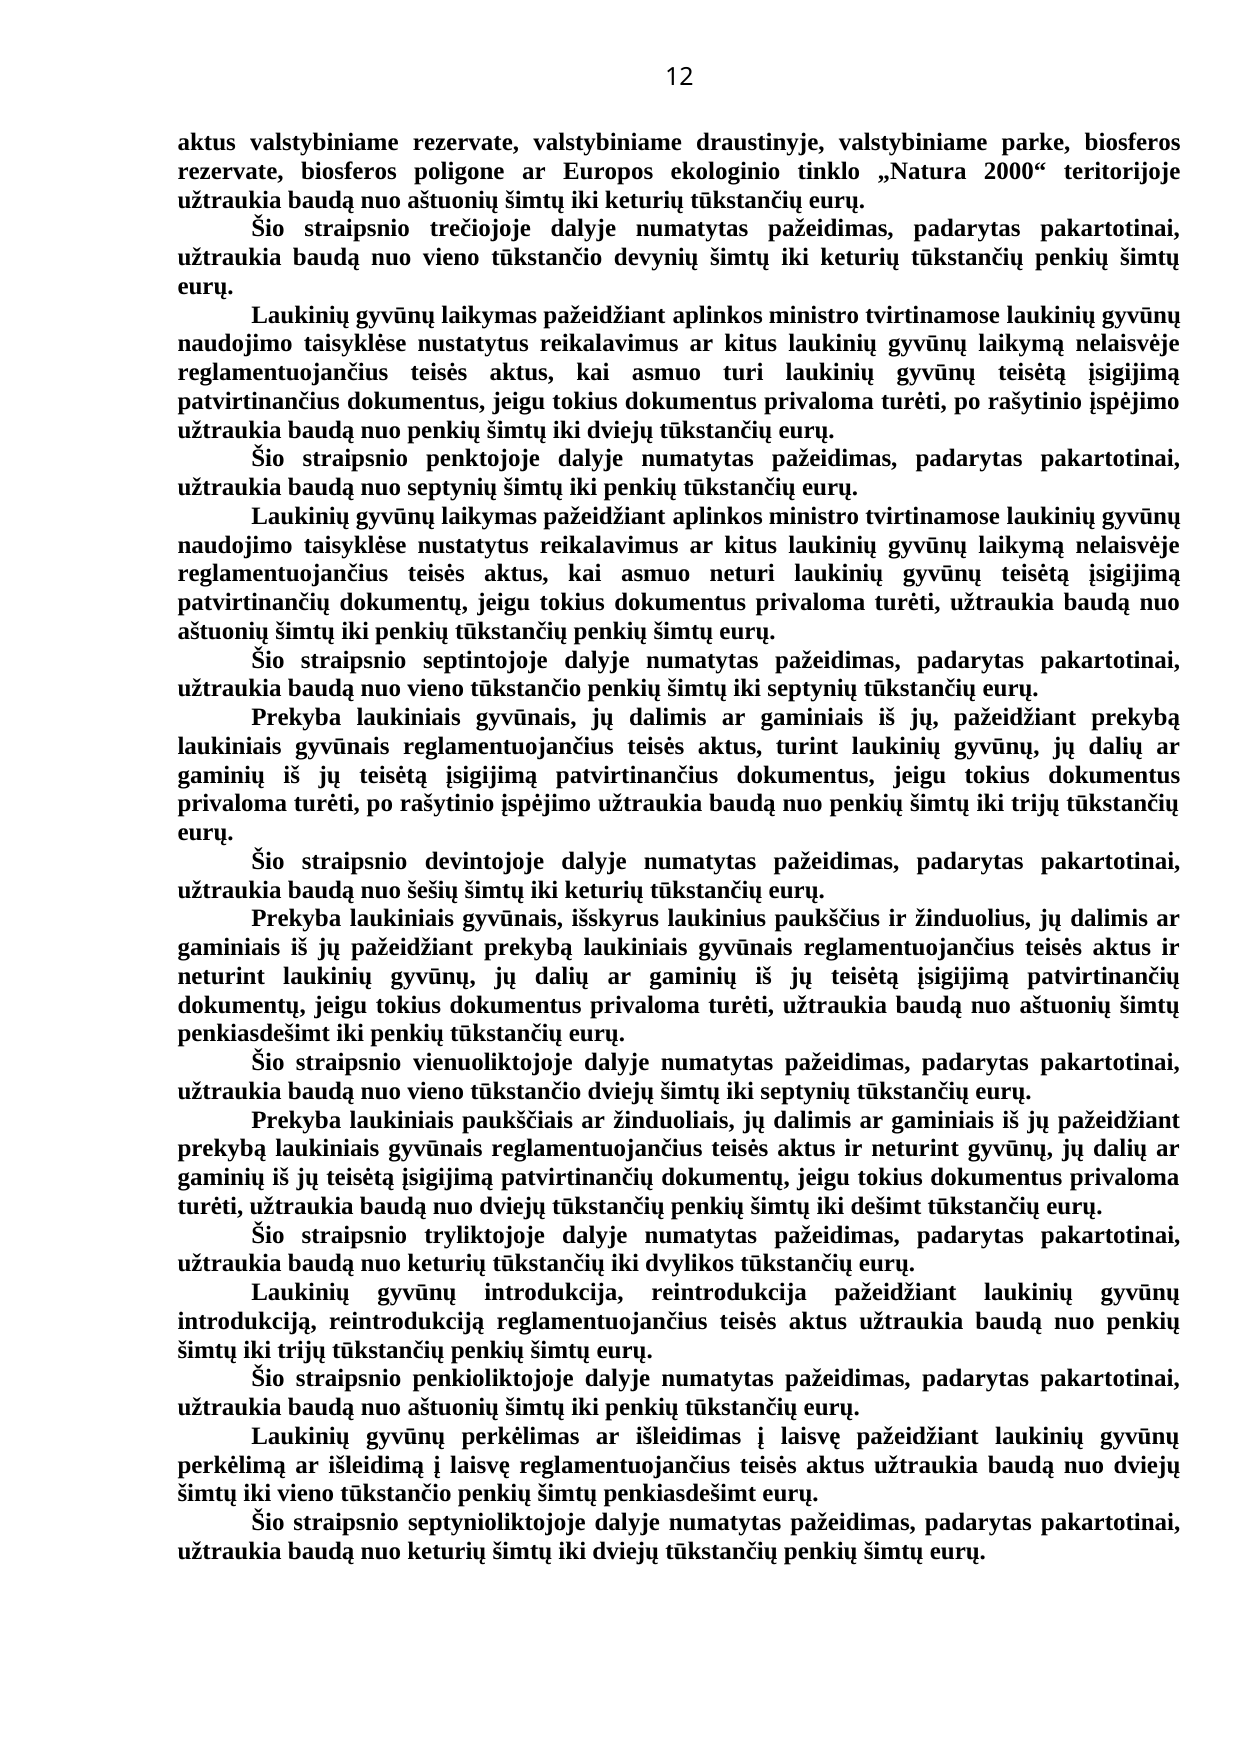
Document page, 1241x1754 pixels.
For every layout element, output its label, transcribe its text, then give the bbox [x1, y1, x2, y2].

text Šio straipsnio vienuoliktojoje dalyje numatytas pažeidimas, padarytas pakartotinai, užtraukia baudą nuo vieno tūkstančio dviejų šimtų iki septynių tūkstančių eurų. [177, 1047, 1181, 1105]
text Šio straipsnio penkioliktojoje dalyje numatytas pažeidimas, padarytas pakartotinai, užtraukia baudą nuo aštuonių šimtų iki penkių tūkstančių eurų. [177, 1363, 1181, 1421]
text Šio straipsnio devintojoje dalyje numatytas pažeidimas, padarytas pakartotinai, užtraukia baudą nuo šešių šimtų iki keturių tūkstančių eurų. [177, 846, 1181, 903]
text Šio straipsnio septintojoje dalyje numatytas pažeidimas, padarytas pakartotinai, užtraukia baudą nuo vieno tūkstančio penkių šimtų iki septynių tūkstančių eurų. [177, 645, 1181, 702]
text Prekyba laukiniais gyvūnais, jų dalimis ar gaminiais iš jų, pažeidžiant prekybą laukiniais gyvūnais reglamentuojančius teisės aktus, turint laukinių gyvūnų, jų dalių ar gaminių iš jų teisėtą įsigijimą patvirtinančius dokumentus, jeigu tokius dokumentus privaloma turėti, po rašytinio įspėjimo užtraukia baudą nuo penkių šimtų iki trijų tūkstančių eurų. [177, 702, 1181, 846]
text Šio straipsnio tryliktojoje dalyje numatytas pažeidimas, padarytas pakartotinai, užtraukia baudą nuo keturių tūkstančių iki dvylikos tūkstančių eurų. [177, 1220, 1181, 1277]
text Laukinių gyvūnų laikymas pažeidžiant aplinkos ministro tvirtinamose laukinių gyvūnų naudojimo taisyklėse nustatytus reikalavimus ar kitus laukinių gyvūnų laikymą nelaisvėje reglamentuojančius teisės aktus, kai asmuo turi laukinių gyvūnų teisėtą įsigijimą patvirtinančius dokumentus, jeigu tokius dokumentus privaloma turėti, po rašytinio įspėjimo užtraukia baudą nuo penkių šimtų iki dviejų tūkstančių eurų. [177, 300, 1181, 443]
text Šio straipsnio penktojoje dalyje numatytas pažeidimas, padarytas pakartotinai, užtraukia baudą nuo septynių šimtų iki penkių tūkstančių eurų. [177, 443, 1181, 501]
text Laukinių gyvūnų perkėlimas ar išleidimas į laisvę pažeidžiant laukinių gyvūnų perkėlimą ar išleidimą į laisvę reglamentuojančius teisės aktus užtraukia baudą nuo dviejų šimtų iki vieno tūkstančio penkių šimtų penkiasdešimt eurų. [177, 1421, 1181, 1507]
text Laukinių gyvūnų laikymas pažeidžiant aplinkos ministro tvirtinamose laukinių gyvūnų naudojimo taisyklėse nustatytus reikalavimus ar kitus laukinių gyvūnų laikymą nelaisvėje reglamentuojančius teisės aktus, kai asmuo neturi laukinių gyvūnų teisėtą įsigijimą patvirtinančių dokumentų, jeigu tokius dokumentus privaloma turėti, užtraukia baudą nuo aštuonių šimtų iki penkių tūkstančių penkių šimtų eurų. [177, 501, 1181, 645]
text Prekyba laukiniais paukščiais ar žinduoliais, jų dalimis ar gaminiais iš jų pažeidžiant prekybą laukiniais gyvūnais reglamentuojančius teisės aktus ir neturint gyvūnų, jų dalių ar gaminių iš jų teisėtą įsigijimą patvirtinančių dokumentų, jeigu tokius dokumentus privaloma turėti, užtraukia baudą nuo dviejų tūkstančių penkių šimtų iki dešimt tūkstančių eurų. [177, 1105, 1181, 1220]
text Prekyba laukiniais gyvūnais, išskyrus laukinius paukščius ir žinduolius, jų dalimis ar gaminiais iš jų pažeidžiant prekybą laukiniais gyvūnais reglamentuojančius teisės aktus ir neturint laukinių gyvūnų, jų dalių ar gaminių iš jų teisėtą įsigijimą patvirtinančių dokumentų, jeigu tokius dokumentus privaloma turėti, užtraukia baudą nuo aštuonių šimtų penkiasdešimt iki penkių tūkstančių eurų. [177, 903, 1181, 1047]
text Šio straipsnio septynioliktojoje dalyje numatytas pažeidimas, padarytas pakartotinai, užtraukia baudą nuo keturių šimtų iki dviejų tūkstančių penkių šimtų eurų. [177, 1507, 1181, 1565]
text Laukinių gyvūnų introdukcija, reintrodukcija pažeidžiant laukinių gyvūnų introdukciją, reintrodukciją reglamentuojančius teisės aktus užtraukia baudą nuo penkių šimtų iki trijų tūkstančių penkių šimtų eurų. [177, 1277, 1181, 1363]
text Šio straipsnio trečiojoje dalyje numatytas pažeidimas, padarytas pakartotinai, užtraukia baudą nuo vieno tūkstančio devynių šimtų iki keturių tūkstančių penkių šimtų eurų. [177, 213, 1181, 300]
text aktus valstybiniame rezervate, valstybiniame draustinyje, valstybiniame parke, biosferos rezervate, biosferos poligone ar Europos ekologinio tinklo „Natura 2000“ teritorijoje užtraukia baudą nuo aštuonių šimtų iki keturių tūkstančių eurų. [177, 127, 1181, 213]
